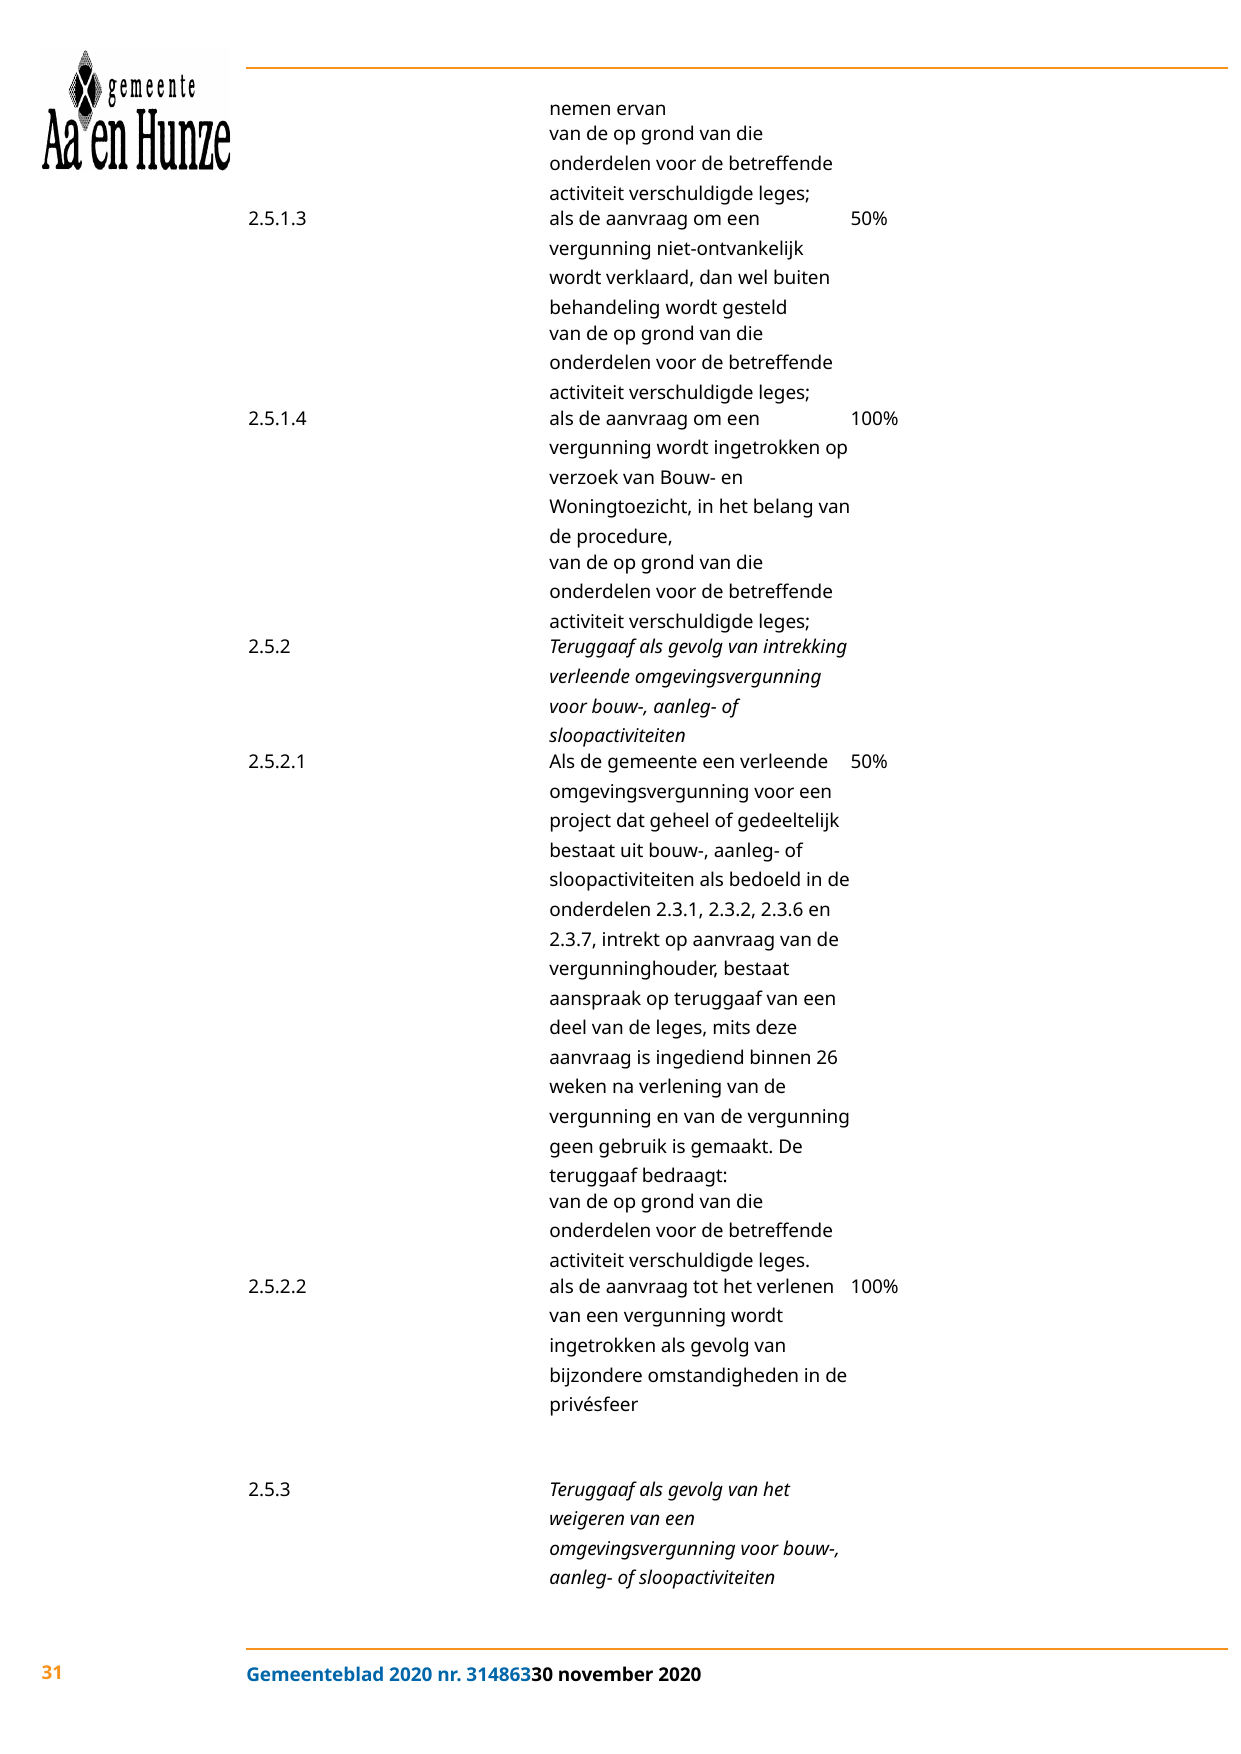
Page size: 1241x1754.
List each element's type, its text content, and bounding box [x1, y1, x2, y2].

table_cell 100% [850, 1273, 1152, 1417]
table_cell 2.5.2.2 [248, 1273, 549, 1417]
table_cell nemen ervan [549, 95, 850, 121]
table_cell [248, 95, 549, 205]
table_cell [248, 1188, 549, 1273]
table_cell [850, 1188, 1152, 1273]
table_cell van de op grond van die onderdelen voor de betreffende activiteit verschuldigde leges; [549, 320, 850, 405]
table_cell [850, 1417, 1152, 1443]
table_cell 2.5.2 [248, 634, 549, 748]
table_cell Als de gemeente een verleende omgevingsvergunning voor een project dat geheel of gedeeltelijk bestaat uit bouw-, aanleg- of sloopactiviteiten als bedoeld in de onderdelen 2.3.1, 2.3.2, 2.3.6 en 2.3.7, intrekt op aanvraag van de vergunninghouder, bestaat aanspraak op teruggaaf van een deel van de leges, mits deze aanvraag is ingediend binnen 26 weken na verlening van de vergunning en van de vergunning geen gebruik is gemaakt. De teruggaaf bedraagt: [549, 748, 850, 1188]
table_header 2.5.3 [248, 1476, 549, 1590]
table_cell van de op grond van die onderdelen voor de betreffende activiteit verschuldigde leges. [549, 1188, 850, 1273]
table_cell [850, 549, 1152, 634]
picture [41, 47, 231, 172]
table_cell 50% [850, 205, 1152, 320]
table_cell 2.5.2.1 [248, 748, 549, 1188]
table_cell 50% [850, 748, 1152, 1188]
table_cell van de op grond van die onderdelen voor de betreffende activiteit verschuldigde leges; [549, 549, 850, 634]
table_cell van de op grond van die onderdelen voor de betreffende activiteit verschuldigde leges; [549, 121, 850, 205]
table_cell [549, 1417, 850, 1443]
table_cell als de aanvraag om een vergunning wordt ingetrokken op verzoek van Bouw- en Woningtoezicht, in het belang van de procedure, [549, 405, 850, 549]
table_cell [850, 121, 1152, 205]
table_cell Teruggaaf als gevolg van intrekking verleende omgevingsvergunning voor bouw-, aanleg- of sloopactiviteiten [549, 634, 850, 748]
table_cell 2.5.1.3 [248, 205, 549, 405]
table_header Teruggaaf als gevolg van het weigeren van een omgevingsvergunning voor bouw-, aanleg- of sloopactiviteiten [549, 1476, 850, 1590]
table_cell [850, 634, 1152, 748]
table_cell 100% [850, 405, 1152, 549]
table_header [850, 1476, 1152, 1590]
table_cell 2.5.1.4 [248, 405, 549, 634]
table_cell [248, 1417, 549, 1443]
table_cell als de aanvraag om een vergunning niet-ontvankelijk wordt verklaard, dan wel buiten behandeling wordt gesteld [549, 205, 850, 320]
table_cell [850, 320, 1152, 405]
table_cell [850, 95, 1152, 121]
table_cell als de aanvraag tot het verlenen van een vergunning wordt ingetrokken als gevolg van bijzondere omstandigheden in de privésfeer [549, 1273, 850, 1417]
